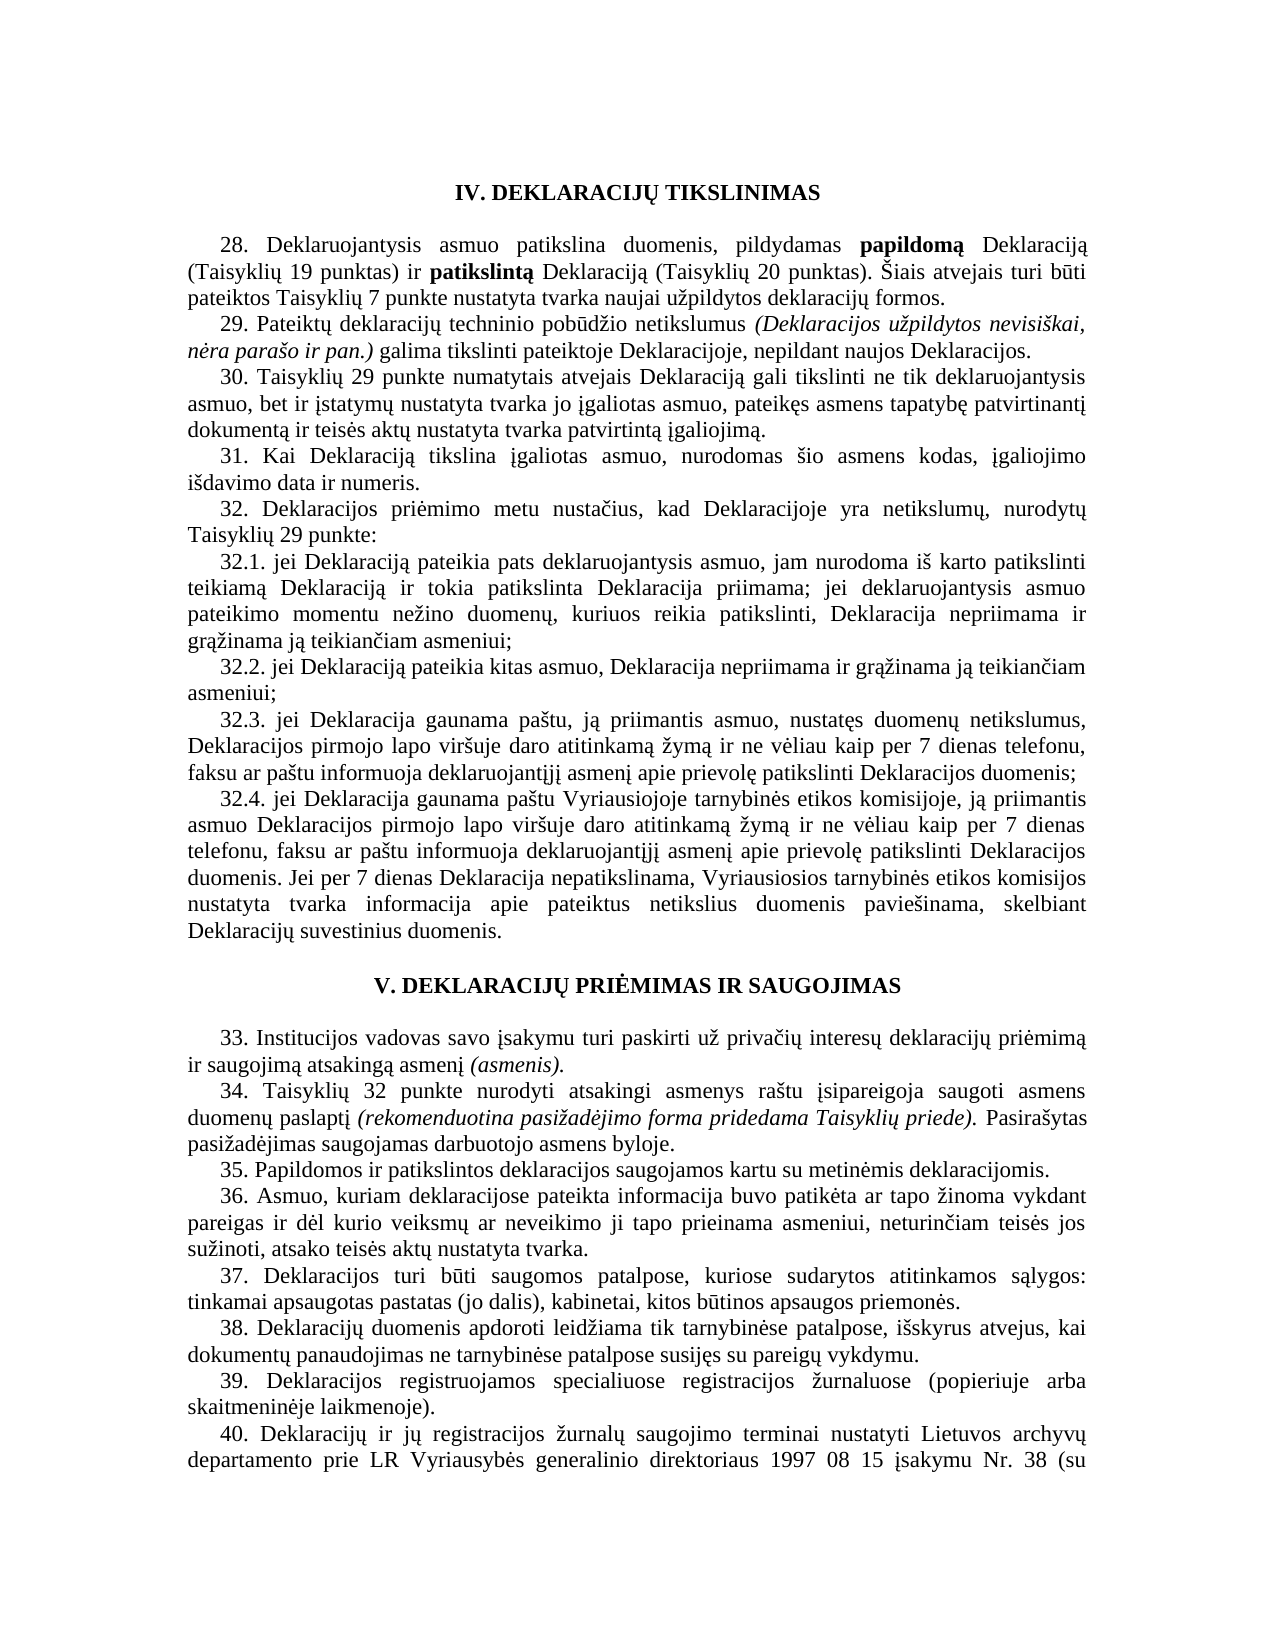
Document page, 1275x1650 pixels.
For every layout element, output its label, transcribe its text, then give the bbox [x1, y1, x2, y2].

text 34. Taisyklių 32 punkte nurodyti atsakingi asmenys raštu įsipareigoja saugoti asmens duomenų paslaptį (rekomenduotina pasižadėjimo forma pridedama Taisyklių priede). Pasirašytas pasižadėjimas saugojamas darbuotojo asmens byloje. [187, 1077, 1087, 1156]
text 36. Asmuo, kuriam deklaracijose pateikta informacija buvo patikėta ar tapo žinoma vykdant pareigas ir dėl kurio veiksmų ar neveikimo ji tapo prieinama asmeniui, neturinčiam teisės jos sužinoti, atsako teisės aktų nustatyta tvarka. [187, 1183, 1087, 1262]
text V. DEKLARACIJŲ PRIĖMIMAS IR SAUGOJIMAS [187, 972, 1087, 998]
text 32.3. jei Deklaracija gaunama paštu, ją priimantis asmuo, nustatęs duomenų netikslumus, Deklaracijos pirmojo lapo viršuje daro atitinkamą žymą ir ne vėliau kaip per 7 dienas telefonu, faksu ar paštu informuoja deklaruojantįjį asmenį apie prievolę patikslinti Deklaracijos duomenis; [187, 706, 1087, 785]
text 29. Pateiktų deklaracijų techninio pobūdžio netikslumus (Deklaracijos užpildytos nevisiškai, nėra parašo ir pan.) galima tikslinti pateiktoje Deklaracijoje, nepildant naujos Deklaracijos. [187, 311, 1087, 363]
text 37. Deklaracijos turi būti saugomos patalpose, kuriose sudarytos atitinkamos sąlygos: tinkamai apsaugotas pastatas (jo dalis), kabinetai, kitos būtinos apsaugos priemonės. [187, 1262, 1087, 1314]
text 32. Deklaracijos priėmimo metu nustačius, kad Deklaracijoje yra netikslumų, nurodytų Taisyklių 29 punkte: [187, 495, 1087, 548]
text 32.4. jei Deklaracija gaunama paštu Vyriausiojoje tarnybinės etikos komisijoje, ją priimantis asmuo Deklaracijos pirmojo lapo viršuje daro atitinkamą žymą ir ne vėliau kaip per 7 dienas telefonu, faksu ar paštu informuoja deklaruojantįjį asmenį apie prievolę patikslinti Deklaracijos duomenis. Jei per 7 dienas Deklaracija nepatikslinama, Vyriausiosios tarnybinės etikos komisijos nustatyta tvarka informacija apie pateiktus netikslius duomenis paviešinama, skelbiant Deklaracijų suvestinius duomenis. [187, 785, 1087, 943]
text 30. Taisyklių 29 punkte numatytais atvejais Deklaraciją gali tikslinti ne tik deklaruojantysis asmuo, bet ir įstatymų nustatyta tvarka jo įgaliotas asmuo, pateikęs asmens tapatybę patvirtinantį dokumentą ir teisės aktų nustatyta tvarka patvirtintą įgaliojimą. [187, 363, 1087, 442]
text 33. Institucijos vadovas savo įsakymu turi paskirti už privačių interesų deklaracijų priėmimą ir saugojimą atsakingą asmenį (asmenis). [187, 1024, 1087, 1077]
text 40. Deklaracijų ir jų registracijos žurnalų saugojimo terminai nustatyti Lietuvos archyvų departamento prie LR Vyriausybės generalinio direktoriaus 1997 08 15 įsakymu Nr. 38 (su [187, 1420, 1087, 1472]
text 31. Kai Deklaraciją tikslina įgaliotas asmuo, nurodomas šio asmens kodas, įgaliojimo išdavimo data ir numeris. [187, 442, 1087, 495]
text IV. DEKLARACIJŲ TIKSLINIMAS [187, 179, 1087, 205]
text 39. Deklaracijos registruojamos specialiuose registracijos žurnaluose (popieriuje arba skaitmeninėje laikmenoje). [187, 1367, 1087, 1420]
text 28. Deklaruojantysis asmuo patikslina duomenis, pildydamas papildomą Deklaraciją (Taisyklių 19 punktas) ir patikslintą Deklaraciją (Taisyklių 20 punktas). Šiais atvejais turi būti pateiktos Taisyklių 7 punkte nustatyta tvarka naujai užpildytos deklaracijų formos. [187, 231, 1087, 311]
text 38. Deklaracijų duomenis apdoroti leidžiama tik tarnybinėse patalpose, išskyrus atvejus, kai dokumentų panaudojimas ne tarnybinėse patalpose susijęs su pareigų vykdymu. [187, 1314, 1087, 1367]
text 35. Papildomos ir patikslintos deklaracijos saugojamos kartu su metinėmis deklaracijomis. [187, 1156, 1087, 1183]
text 32.2. jei Deklaraciją pateikia kitas asmuo, Deklaracija nepriimama ir grąžinama ją teikiančiam asmeniui; [187, 653, 1087, 706]
text 32.1. jei Deklaraciją pateikia pats deklaruojantysis asmuo, jam nurodoma iš karto patikslinti teikiamą Deklaraciją ir tokia patikslinta Deklaracija priimama; jei deklaruojantysis asmuo pateikimo momentu nežino duomenų, kuriuos reikia patikslinti, Deklaracija nepriimama ir grąžinama ją teikiančiam asmeniui; [187, 548, 1087, 653]
